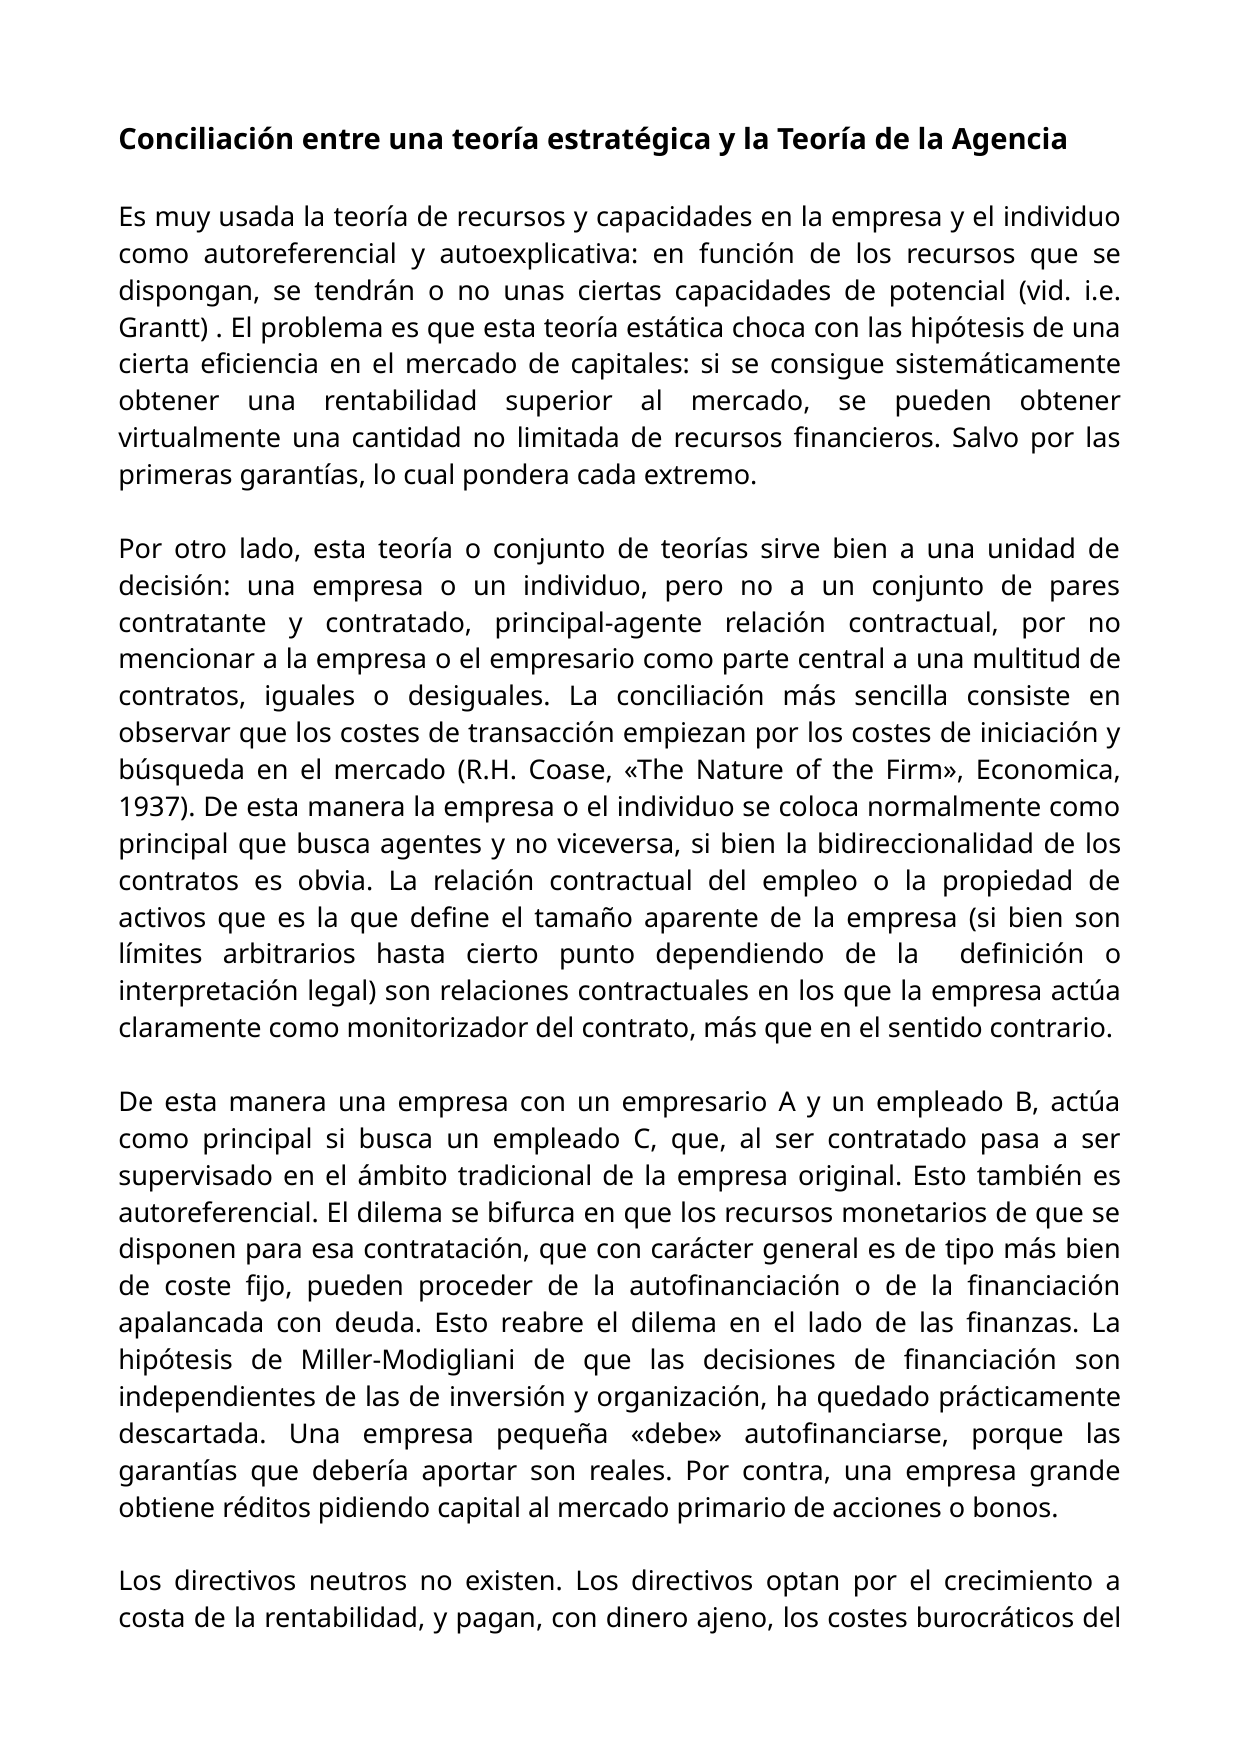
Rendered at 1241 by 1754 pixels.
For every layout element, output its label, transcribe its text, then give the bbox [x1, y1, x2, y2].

text De esta manera una empresa con un empresario A y un empleado B, actúa como principal si busca un empleado C, que, al ser contratado pasa a ser supervisado en el ámbito tradicional de la empresa original. Esto también es autoreferencial. El dilema se bifurca en que los recursos monetarios de que se disponen para esa contratación, que con carácter general es de tipo más bien de coste fijo, pueden proceder de la autofinanciación o de la financiación apalancada con deuda. Esto reabre el dilema en el lado de las finanzas. La hipótesis de Miller-Modigliani de que las decisiones de financiación son independientes de las de inversión y organización, ha quedado prácticamente descartada. Una empresa pequeña «debe» autofinanciarse, porque las garantías que debería aportar son reales. Por contra, una empresa grande obtiene réditos pidiendo capital al mercado primario de acciones o bonos. [118, 1082, 1122, 1525]
text Conciliación entre una teoría estratégica y la Teoría de la Agencia [118, 118, 1122, 158]
text Es muy usada la teoría de recursos y capacidades en la empresa y el individuo como autoreferencial y autoexplicativa: en función de los recursos que se dispongan, se tendrán o no unas ciertas capacidades de potencial (vid. i.e. Grantt) . El problema es que esta teoría estática choca con las hipótesis de una cierta eficiencia en el mercado de capitales: si se consigue sistemáticamente obtener una rentabilidad superior al mercado, se pueden obtener virtualmente una cantidad no limitada de recursos financieros. Salvo por las primeras garantías, lo cual pondera cada extremo. [118, 197, 1122, 492]
text Por otro lado, esta teoría o conjunto de teorías sirve bien a una unidad de decisión: una empresa o un individuo, pero no a un conjunto de pares contratante y contratado, principal-agente relación contractual, por no mencionar a la empresa o el empresario como parte central a una multitud de contratos, iguales o desiguales. La conciliación más sencilla consiste en observar que los costes de transacción empiezan por los costes de iniciación y búsqueda en el mercado (R.H. Coase, «The Nature of the Firm», Economica, 1937). De esta manera la empresa o el individuo se coloca normalmente como principal que busca agentes y no viceversa, si bien la bidireccionalidad de los contratos es obvia. La relación contractual del empleo o la propiedad de activos que es la que define el tamaño aparente de la empresa (si bien son límites arbitrarios hasta cierto punto dependiendo de la definición o interpretación legal) son relaciones contractuales en los que la empresa actúa claramente como monitorizador del contrato, más que en el sentido contrario. [118, 529, 1122, 1046]
text Los directivos neutros no existen. Los directivos optan por el crecimiento a costa de la rentabilidad, y pagan, con dinero ajeno, los costes burocráticos del [118, 1562, 1122, 1636]
